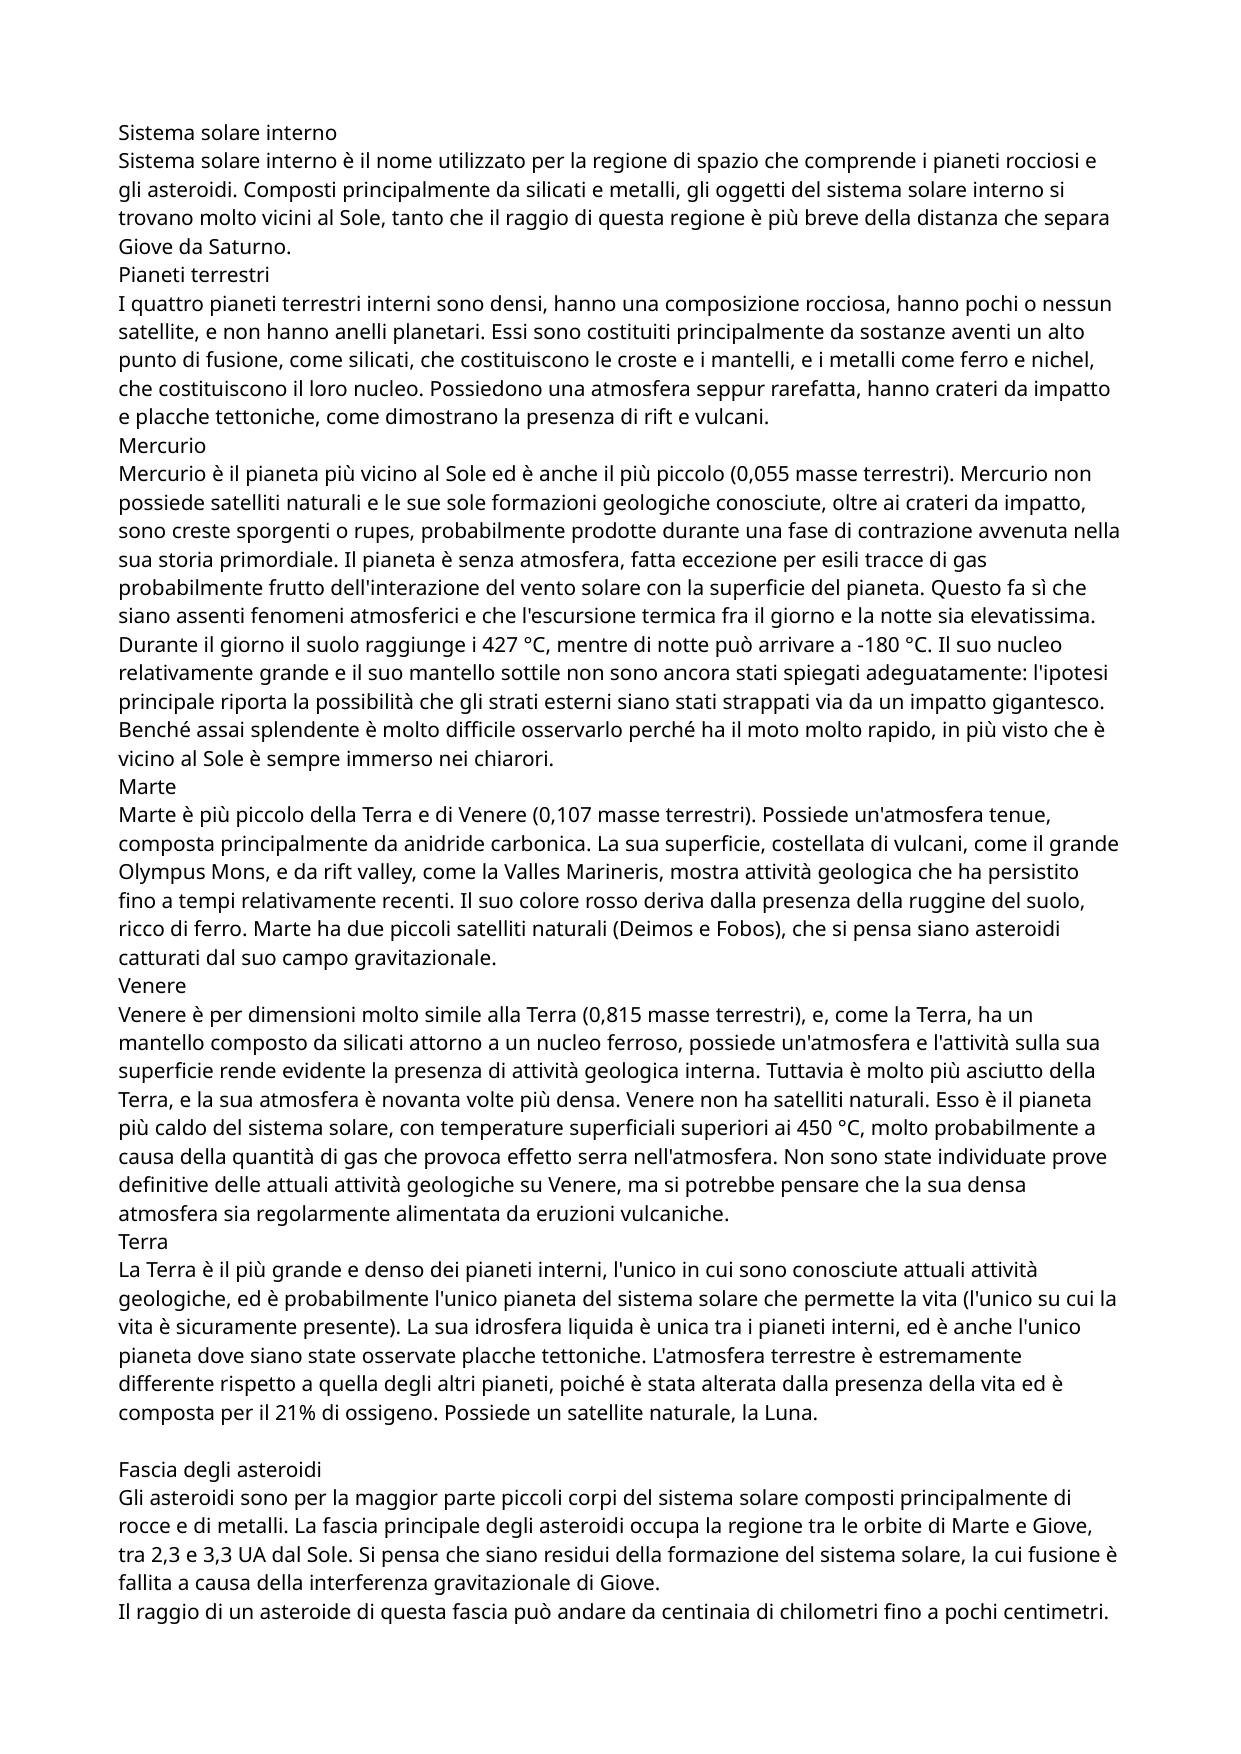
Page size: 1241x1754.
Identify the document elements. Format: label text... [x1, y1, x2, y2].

text Fascia degli asteroidi [118, 1455, 1122, 1483]
text Sistema solare interno è il nome utilizzato per la regione di spazio che comprende i pianeti rocciosi e gli asteroidi. Composti principalmente da silicati e metalli, gli oggetti del sistema solare interno si trovano molto vicini al Sole, tanto che il raggio di questa regione è più breve della distanza che separa Giove da Saturno. [118, 147, 1122, 260]
text Il raggio di un asteroide di questa fascia può andare da centinaia di chilometri fino a pochi centimetri. [118, 1597, 1122, 1625]
text I quattro pianeti terrestri interni sono densi, hanno una composizione rocciosa, hanno pochi o nessun satellite, e non hanno anelli planetari. Essi sono costituiti principalmente da sostanze aventi un alto punto di fusione, come silicati, che costituiscono le croste e i mantelli, e i metalli come ferro e nichel, che costituiscono il loro nucleo. Possiedono una atmosfera seppur rarefatta, hanno crateri da impatto e placche tettoniche, come dimostrano la presenza di rift e vulcani. [118, 289, 1122, 431]
text Venere è per dimensioni molto simile alla Terra (0,815 masse terrestri), e, come la Terra, ha un mantello composto da silicati attorno a un nucleo ferroso, possiede un'atmosfera e l'attività sulla sua superficie rende evidente la presenza di attività geologica interna. Tuttavia è molto più asciutto della Terra, e la sua atmosfera è novanta volte più densa. Venere non ha satelliti naturali. Esso è il pianeta più caldo del sistema solare, con temperature superficiali superiori ai 450 °C, molto probabilmente a causa della quantità di gas che provoca effetto serra nell'atmosfera. Non sono state individuate prove definitive delle attuali attività geologiche su Venere, ma si potrebbe pensare che la sua densa atmosfera sia regolarmente alimentata da eruzioni vulcaniche. [118, 1000, 1122, 1227]
text Marte [118, 772, 1122, 801]
text Gli asteroidi sono per la maggior parte piccoli corpi del sistema solare composti principalmente di rocce e di metalli. La fascia principale degli asteroidi occupa la regione tra le orbite di Marte e Giove, tra 2,3 e 3,3 UA dal Sole. Si pensa che siano residui della formazione del sistema solare, la cui fusione è fallita a causa della interferenza gravitazionale di Giove. [118, 1483, 1122, 1597]
text Mercurio [118, 431, 1122, 459]
text Sistema solare interno [118, 118, 1122, 147]
text Pianeti terrestri [118, 260, 1122, 289]
text Terra [118, 1227, 1122, 1256]
text Marte è più piccolo della Terra e di Venere (0,107 masse terrestri). Possiede un'atmosfera tenue, composta principalmente da anidride carbonica. La sua superficie, costellata di vulcani, come il grande Olympus Mons, e da rift valley, come la Valles Marineris, mostra attività geologica che ha persistito fino a tempi relativamente recenti. Il suo colore rosso deriva dalla presenza della ruggine del suolo, ricco di ferro. Marte ha due piccoli satelliti naturali (Deimos e Fobos), che si pensa siano asteroidi catturati dal suo campo gravitazionale. [118, 801, 1122, 971]
text Venere [118, 971, 1122, 1000]
text La Terra è il più grande e denso dei pianeti interni, l'unico in cui sono conosciute attuali attività geologiche, ed è probabilmente l'unico pianeta del sistema solare che permette la vita (l'unico su cui la vita è sicuramente presente). La sua idrosfera liquida è unica tra i pianeti interni, ed è anche l'unico pianeta dove siano state osservate placche tettoniche. L'atmosfera terrestre è estremamente differente rispetto a quella degli altri pianeti, poiché è stata alterata dalla presenza della vita ed è composta per il 21% di ossigeno. Possiede un satellite naturale, la Luna. [118, 1256, 1122, 1426]
text Mercurio è il pianeta più vicino al Sole ed è anche il più piccolo (0,055 masse terrestri). Mercurio non possiede satelliti naturali e le sue sole formazioni geologiche conosciute, oltre ai crateri da impatto, sono creste sporgenti o rupes, probabilmente prodotte durante una fase di contrazione avvenuta nella sua storia primordiale. Il pianeta è senza atmosfera, fatta eccezione per esili tracce di gas probabilmente frutto dell'interazione del vento solare con la superficie del pianeta. Questo fa sì che siano assenti fenomeni atmosferici e che l'escursione termica fra il giorno e la notte sia elevatissima. Durante il giorno il suolo raggiunge i 427 °C, mentre di notte può arrivare a -180 °C. Il suo nucleo relativamente grande e il suo mantello sottile non sono ancora stati spiegati adeguatamente: l'ipotesi principale riporta la possibilità che gli strati esterni siano stati strappati via da un impatto gigantesco. Benché assai splendente è molto difficile osservarlo perché ha il moto molto rapido, in più visto che è vicino al Sole è sempre immerso nei chiarori. [118, 459, 1122, 772]
